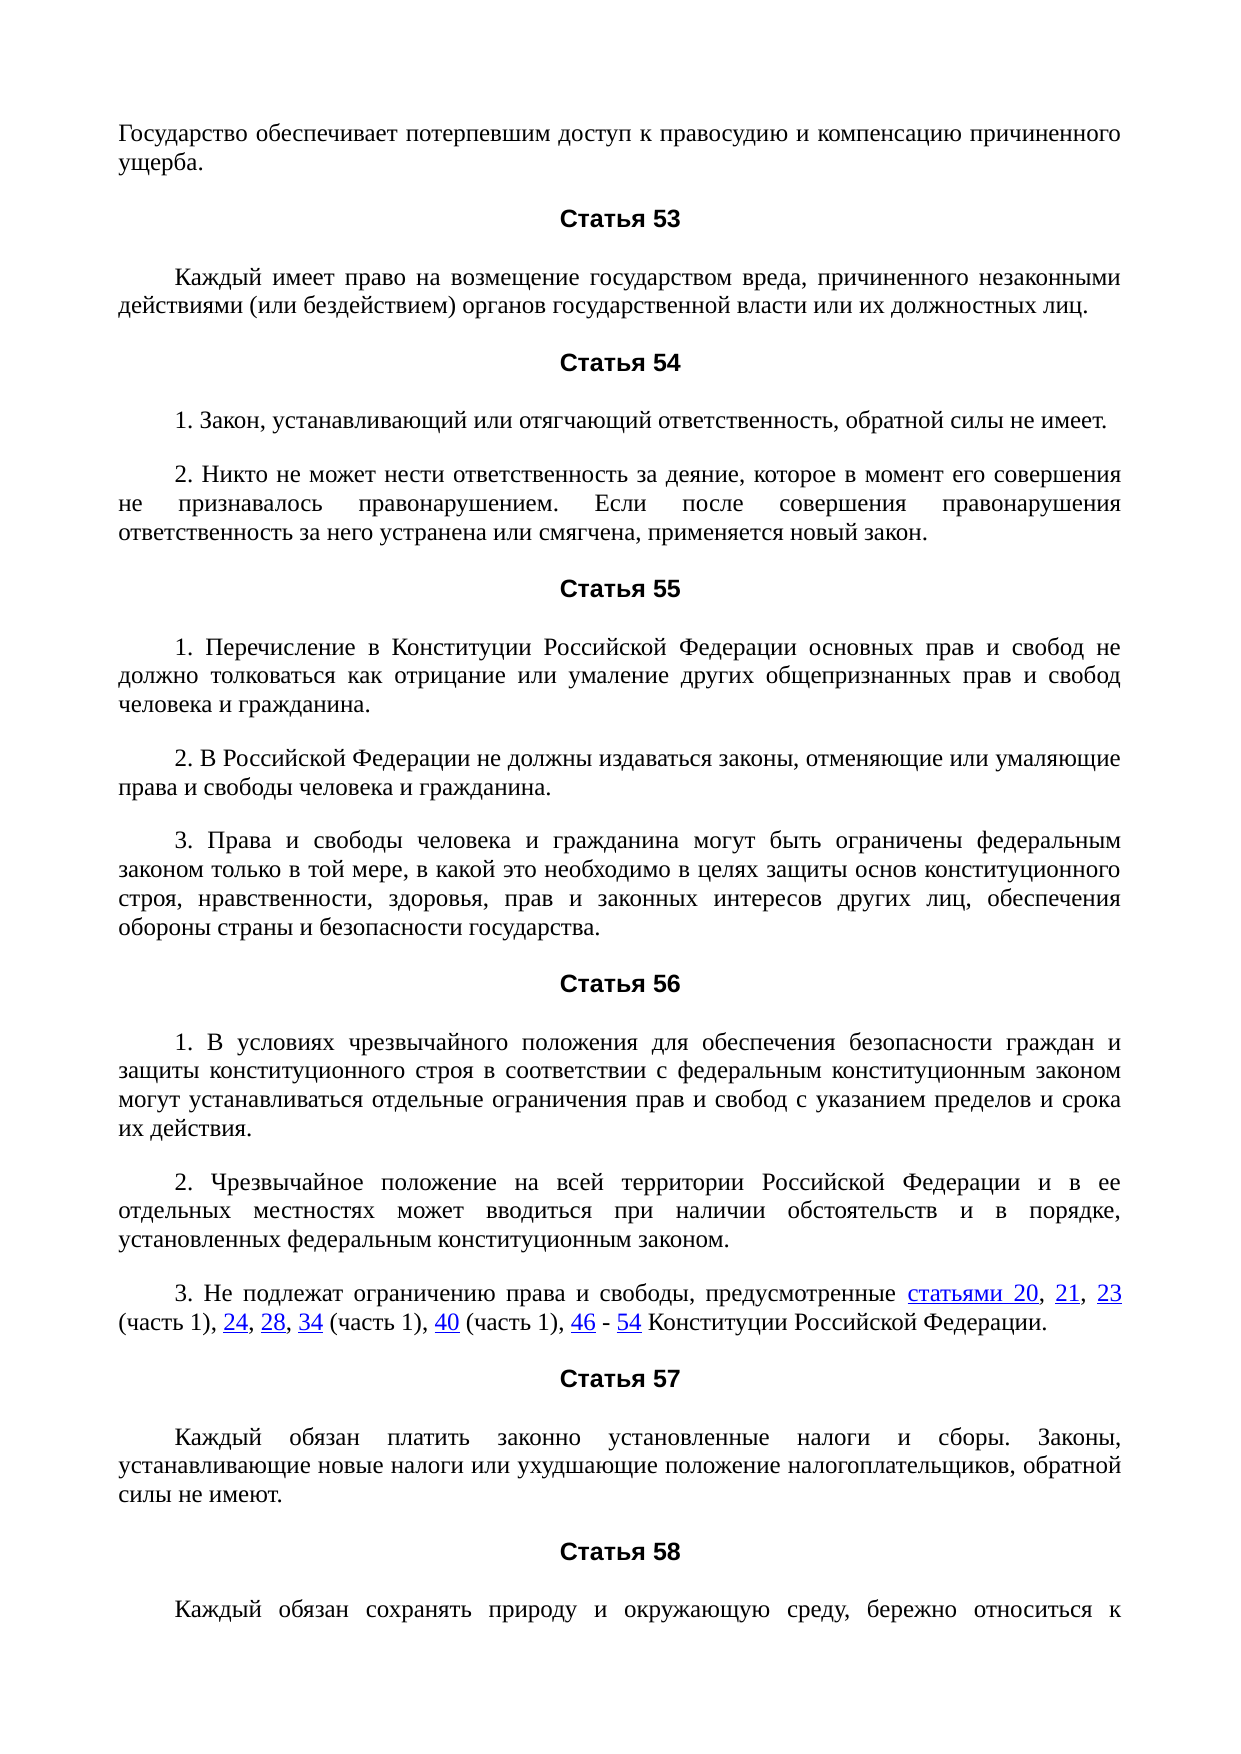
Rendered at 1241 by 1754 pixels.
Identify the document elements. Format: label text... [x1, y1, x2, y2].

text 3. Не подлежат ограничению права и свободы, предусмотренные статьями 20, 21, 23 (часть 1), 24, 28, 34 (часть 1), 40 (часть 1), 46 - 54 Конституции Российской Федерации. [118, 1278, 1122, 1336]
text 1. Закон, устанавливающий или отягчающий ответственность, обратной силы не имеет. [118, 406, 1122, 434]
title Статья 57 [118, 1364, 1122, 1393]
title Статья 55 [118, 574, 1122, 603]
text Каждый обязан платить законно установленные налоги и сборы. Законы, устанавливающие новые налоги или ухудшающие положение налогоплательщиков, обратной силы не имеют. [118, 1422, 1122, 1508]
title Статья 58 [118, 1537, 1122, 1566]
text Каждый имеет право на возмещение государством вреда, причиненного незаконными действиями (или бездействием) органов государственной власти или их должностных лиц. [118, 262, 1122, 319]
text 1. В условиях чрезвычайного положения для обеспечения безопасности граждан и защиты конституционного строя в соответствии с федеральным конституционным законом могут устанавливаться отдельные ограничения прав и свобод с указанием пределов и срока их действия. [118, 1027, 1122, 1142]
text Каждый обязан сохранять природу и окружающую среду, бережно относиться к [118, 1594, 1122, 1623]
title Статья 53 [118, 204, 1122, 233]
text 2. В Российской Федерации не должны издаваться законы, отменяющие или умаляющие права и свободы человека и гражданина. [118, 743, 1122, 801]
text 3. Права и свободы человека и гражданина могут быть ограничены федеральным законом только в той мере, в какой это необходимо в целях защиты основ конституционного строя, нравственности, здоровья, прав и законных интересов других лиц, обеспечения обороны страны и безопасности государства. [118, 826, 1122, 941]
text 1. Перечисление в Конституции Российской Федерации основных прав и свобод не должно толковаться как отрицание или умаление других общепризнанных прав и свобод человека и гражданина. [118, 632, 1122, 718]
text 2. Никто не может нести ответственность за деяние, которое в момент его совершения не признавалось правонарушением. Если после совершения правонарушения ответственность за него устранена или смягчена, применяется новый закон. [118, 459, 1122, 546]
title Статья 56 [118, 969, 1122, 998]
text Государство обеспечивает потерпевшим доступ к правосудию и компенсацию причиненного ущерба. [118, 118, 1122, 176]
title Статья 54 [118, 348, 1122, 377]
text 2. Чрезвычайное положение на всей территории Российской Федерации и в ее отдельных местностях может вводиться при наличии обстоятельств и в порядке, установленных федеральным конституционным законом. [118, 1167, 1122, 1253]
